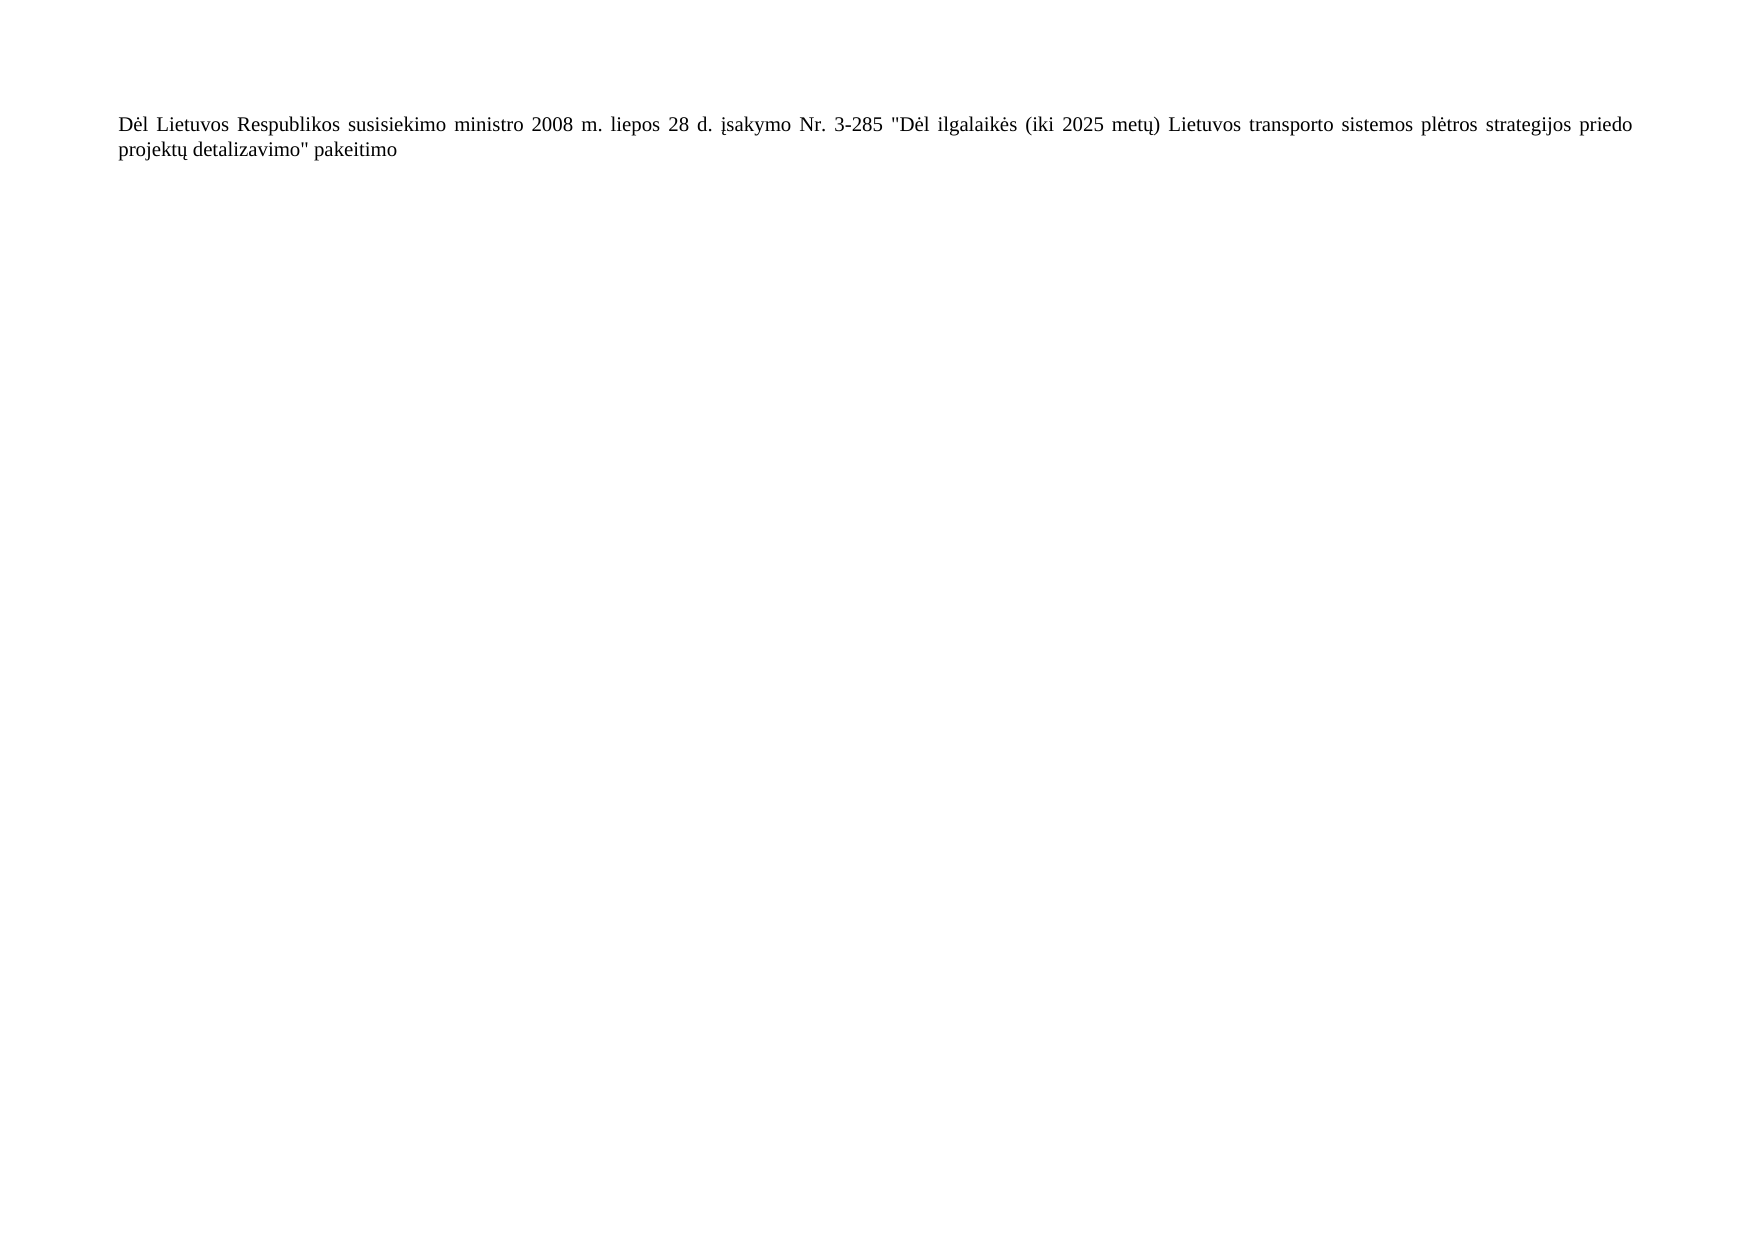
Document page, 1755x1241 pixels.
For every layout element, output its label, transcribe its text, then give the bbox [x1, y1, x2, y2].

text Dėl Lietuvos Respublikos susisiekimo ministro 2008 m. liepos 28 d. įsakymo Nr. 3-285 "Dėl ilgalaikės (iki 2025 metų) Lietuvos transporto sistemos plėtros strategijos priedo projektų detalizavimo" pakeitimo [118, 112, 1636, 161]
